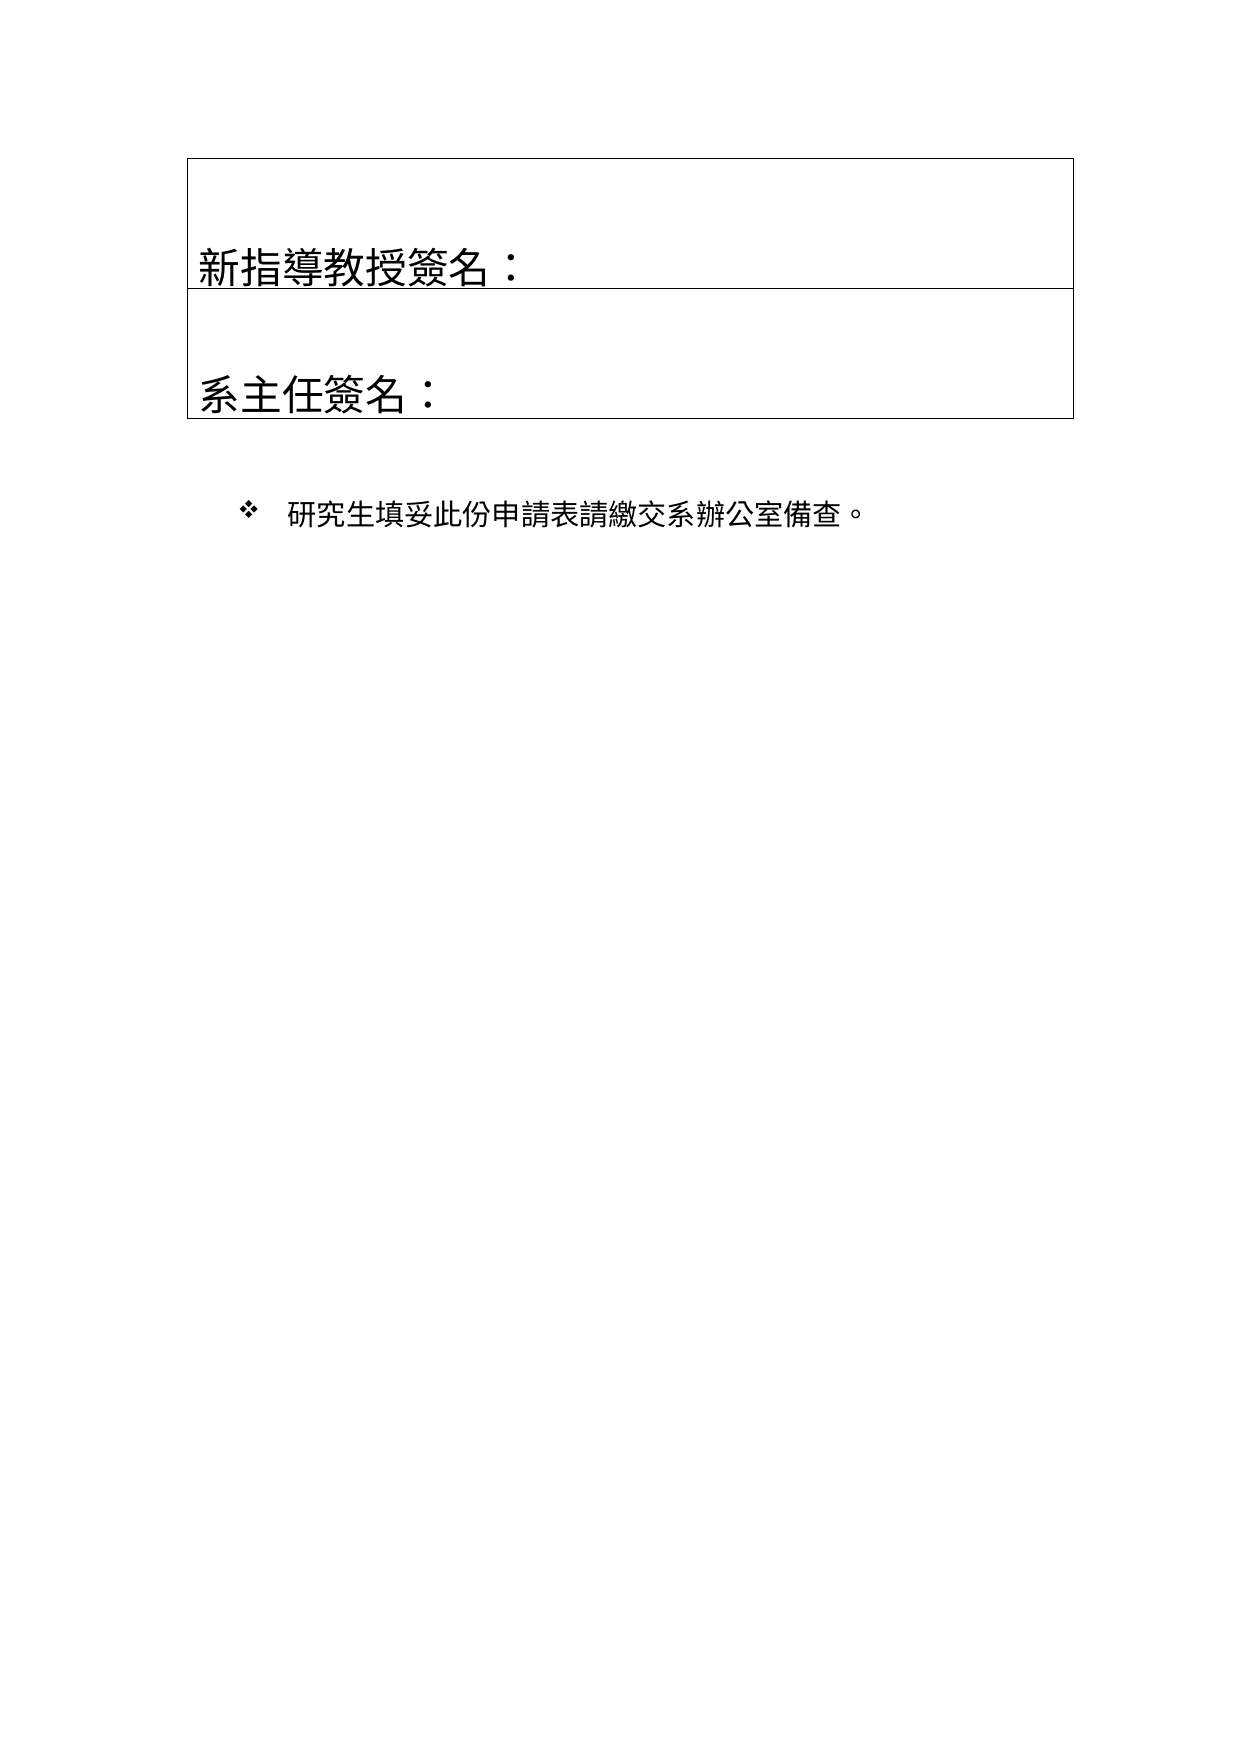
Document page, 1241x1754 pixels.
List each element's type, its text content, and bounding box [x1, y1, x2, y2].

table_cell 系主任簽名： [188, 289, 1073, 418]
table_cell 新指導教授簽名： [188, 159, 1073, 288]
list 研究生填妥此份申請表請繳交系辦公室備查。 [237, 471, 1053, 533]
